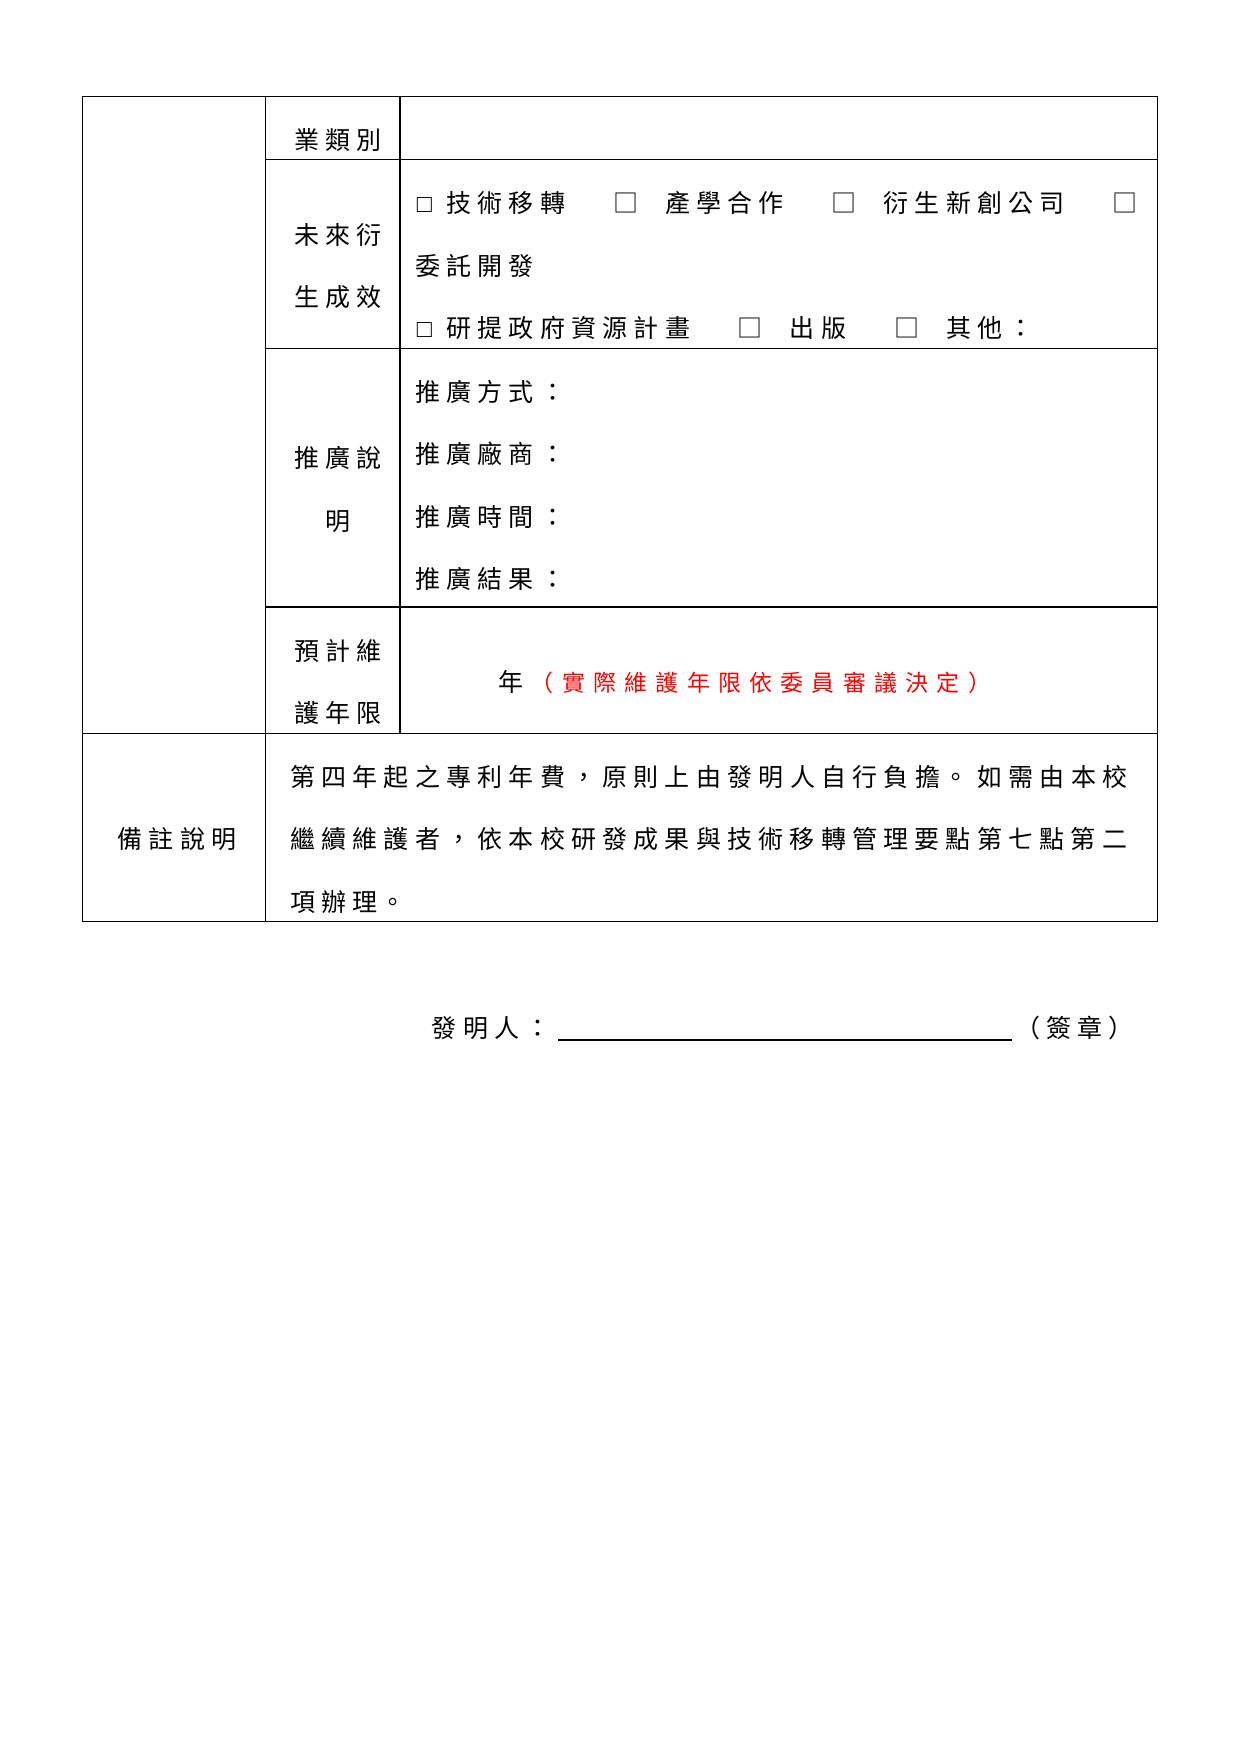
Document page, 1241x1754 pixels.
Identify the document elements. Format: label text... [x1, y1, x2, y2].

table_cell 第四年起之專利年費，原則上由發明人自行負擔。如需由本校繼續維護者，依本校研發成果與技術移轉管理要點第七點第二項辦理。 [266, 734, 1157, 921]
table_cell 備註說明 [83, 734, 265, 921]
table_cell [83, 97, 265, 732]
table_cell 年（實際維護年限依委員審議決定） [401, 608, 1157, 732]
table_cell [401, 97, 1157, 159]
table_cell □ 技術移轉 □ 產學合作 □ 衍生新創公司 □ 委託開發 □ 研提政府資源計畫 □ 出版 □ 其他： [401, 160, 1157, 348]
table_cell 業類別 [266, 97, 399, 159]
table_cell 推廣說明 [266, 349, 399, 606]
text 發明人： （簽章） [78, 984, 1137, 1047]
table_cell 推廣方式： 推廣廠商： 推廣時間： 推廣結果： [401, 349, 1157, 606]
table_cell 預計維護年限 [266, 608, 399, 732]
table_cell 未來衍生成效 [266, 160, 399, 348]
